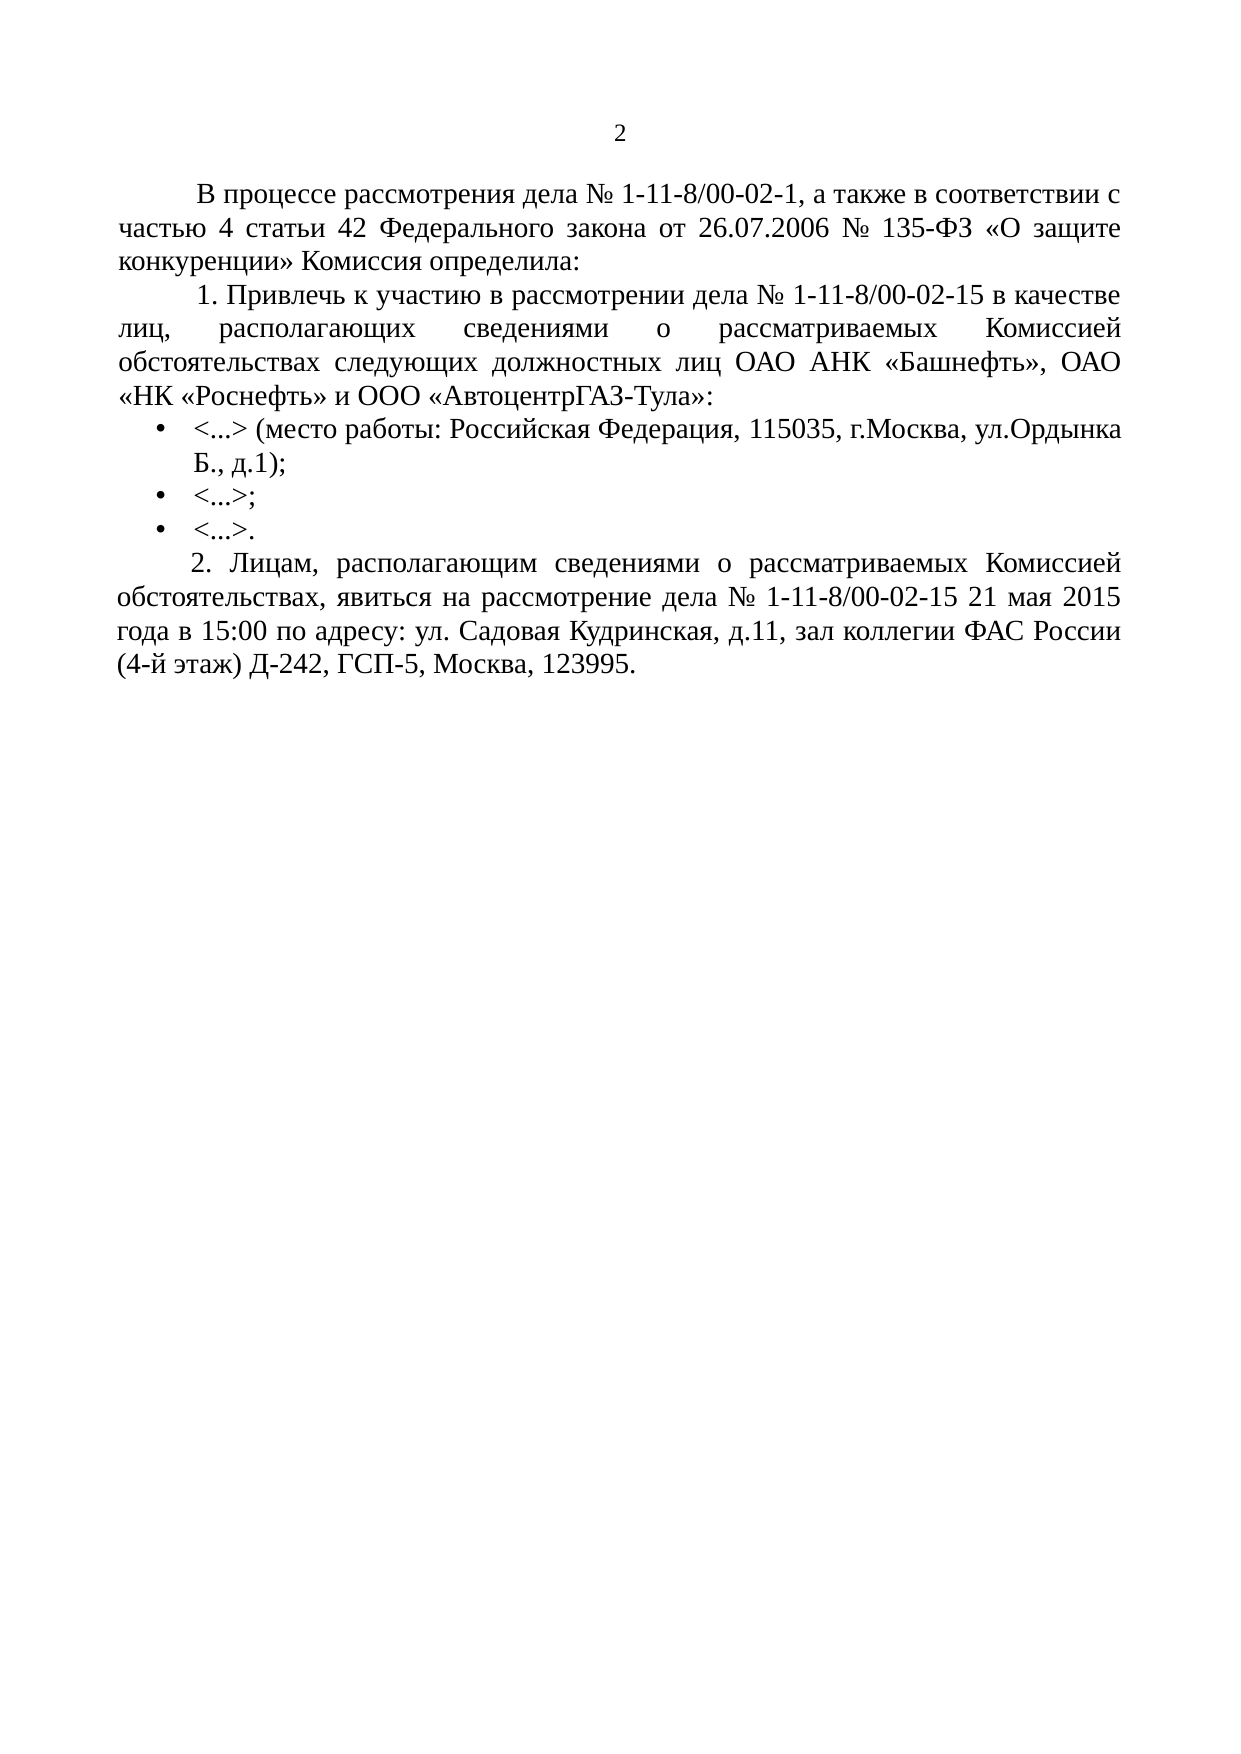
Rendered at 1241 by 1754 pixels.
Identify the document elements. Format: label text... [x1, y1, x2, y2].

list <...>. [156, 512, 1122, 546]
text 1. Привлечь к участию в рассмотрении дела № 1-11-8/00-02-15 в качестве лиц, располагающих сведениями о рассматриваемых Комиссией обстоятельствах следующих должностных лиц ОАО АНК «Башнефть», ОАО «НК «Роснефть» и ООО «АвтоцентрГАЗ-Тула»: [118, 277, 1122, 411]
list <...>; [156, 478, 1122, 512]
list <...> (место работы: Российская Федерация, 115035, г.Москва, ул.Ордынка Б., д.1); [156, 411, 1122, 478]
list 2. Лицам, располагающим сведениями о рассматриваемых Комиссией обстоятельствах, явиться на рассмотрение дела № 1-11-8/00-02-15 21 мая 2015 года в 15:00 по адресу: ул. Садовая Кудринская, д.11, зал коллегии ФАС России (4-й этаж) Д-242, ГСП-5, Москва, 123995. [79, 546, 1122, 680]
text В процессе рассмотрения дела № 1-11-8/00-02-1, а также в соответствии с частью 4 статьи 42 Федерального закона от 26.07.2006 № 135-ФЗ «О защите конкуренции» Комиссия определила: [118, 176, 1122, 277]
